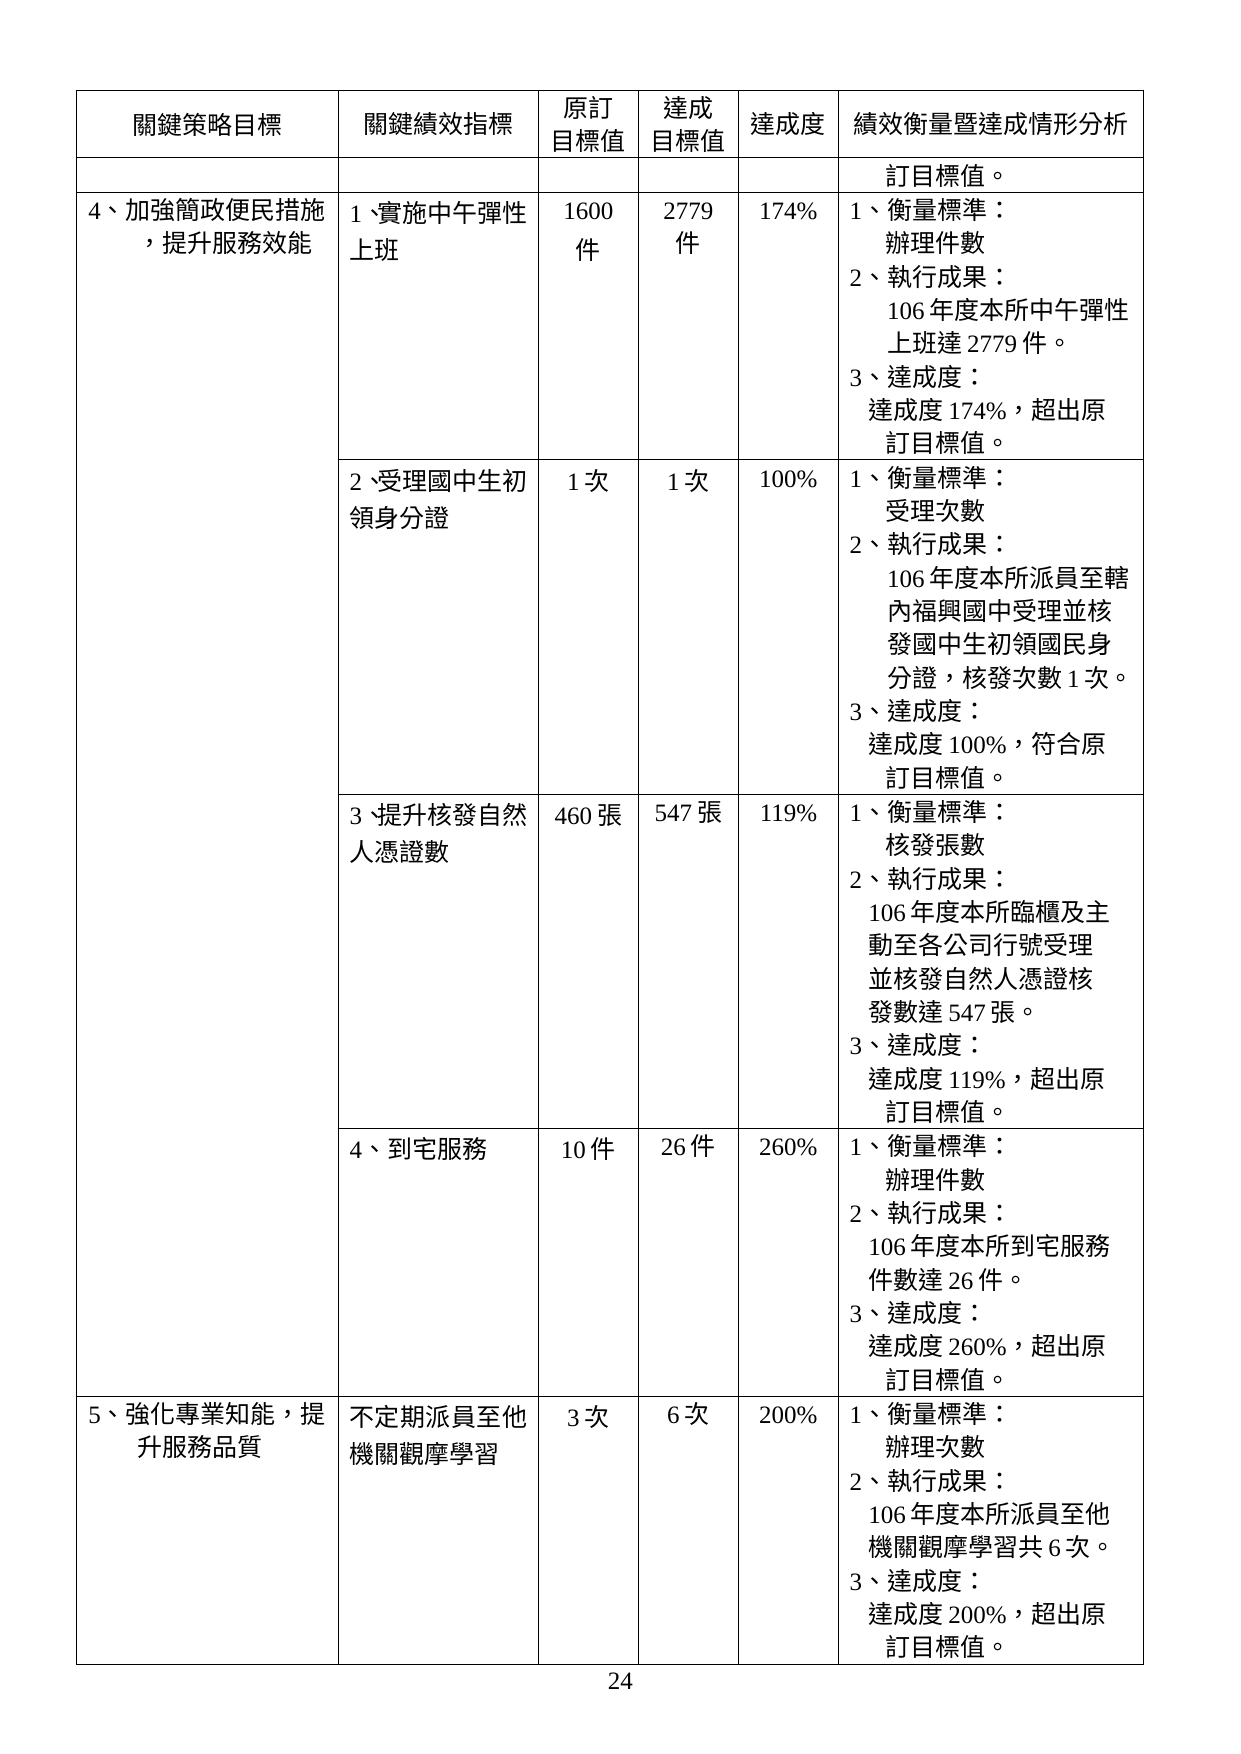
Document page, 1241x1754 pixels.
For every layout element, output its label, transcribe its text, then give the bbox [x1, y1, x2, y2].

table_cell [539, 158, 638, 192]
table_cell 2、受理國中生初領身分證 [339, 460, 538, 794]
table_cell 100% [739, 460, 838, 794]
table_cell [77, 158, 338, 192]
table_cell 4、到宅服務 [339, 1129, 538, 1396]
table_cell 不定期派員至他機關觀摩學習 [339, 1397, 538, 1663]
table_cell 強化專業知能，提升服務品質 [77, 1397, 338, 1663]
table_cell 10件 [539, 1129, 638, 1396]
table_cell 1次 [539, 460, 638, 794]
table_cell 119% [739, 795, 838, 1128]
table_cell 1、衡量標準： 辦理件數 2、執行成果： 106年度本所到宅服務 件數達26件。 3、達成度： 達成度260%，超出原 訂目標值。 [839, 1129, 1143, 1396]
table_cell 1次 [639, 460, 738, 794]
table_header 達成 目標值 [639, 91, 738, 157]
table_cell 訂目標值。 [839, 158, 1143, 192]
table_cell [639, 158, 738, 192]
table_cell 1、衡量標準： 辦理次數 2、執行成果： 106年度本所派員至他 機關觀摩學習共6次。 3、達成度： 達成度200%，超出原 訂目標值。 [839, 1397, 1143, 1663]
table_cell 1、衡量標準： 辦理件數 2、執行成果： 106年度本所中午彈性上班達2779件。 3、達成度： 達成度174%，超出原 訂目標值。 [839, 193, 1143, 459]
table_cell 200% [739, 1397, 838, 1663]
table_cell 1、實施中午彈性上班 [339, 193, 538, 459]
table_cell 26件 [639, 1129, 738, 1396]
table_header 關鍵績效指標 [339, 91, 538, 157]
table_cell 174% [739, 193, 838, 459]
table_cell [339, 158, 538, 192]
table_header 關鍵策略目標 [77, 91, 338, 157]
table_cell 3次 [539, 1397, 638, 1663]
table_header 達成度 [739, 91, 838, 157]
table_cell 6次 [639, 1397, 738, 1663]
table_cell 加強簡政便民措施，提升服務效能 [77, 193, 338, 1396]
table_cell [739, 158, 838, 192]
table_cell 460張 [539, 795, 638, 1128]
table_cell 1、衡量標準： 受理次數 2、執行成果： 106年度本所派員至轄 內福興國中受理並核 發國中生初領國民身 分證，核發次數1次。 3、達成度： 達成度100%，符合原 訂目標值。 [839, 460, 1143, 794]
table_cell 547張 [639, 795, 738, 1128]
table_header 績效衡量暨達成情形分析 [839, 91, 1143, 157]
table_cell 3、提升核發自然人憑證數 [339, 795, 538, 1128]
table_cell 1600件 [539, 193, 638, 459]
table_header 原訂 目標值 [539, 91, 638, 157]
table_cell 260% [739, 1129, 838, 1396]
table_cell 2779件 [639, 193, 738, 459]
table_cell 1、衡量標準： 核發張數 2、執行成果： 106年度本所臨櫃及主 動至各公司行號受理 並核發自然人憑證核 發數達547張。 3、達成度： 達成度119%，超出原 訂目標值。 [839, 795, 1143, 1128]
